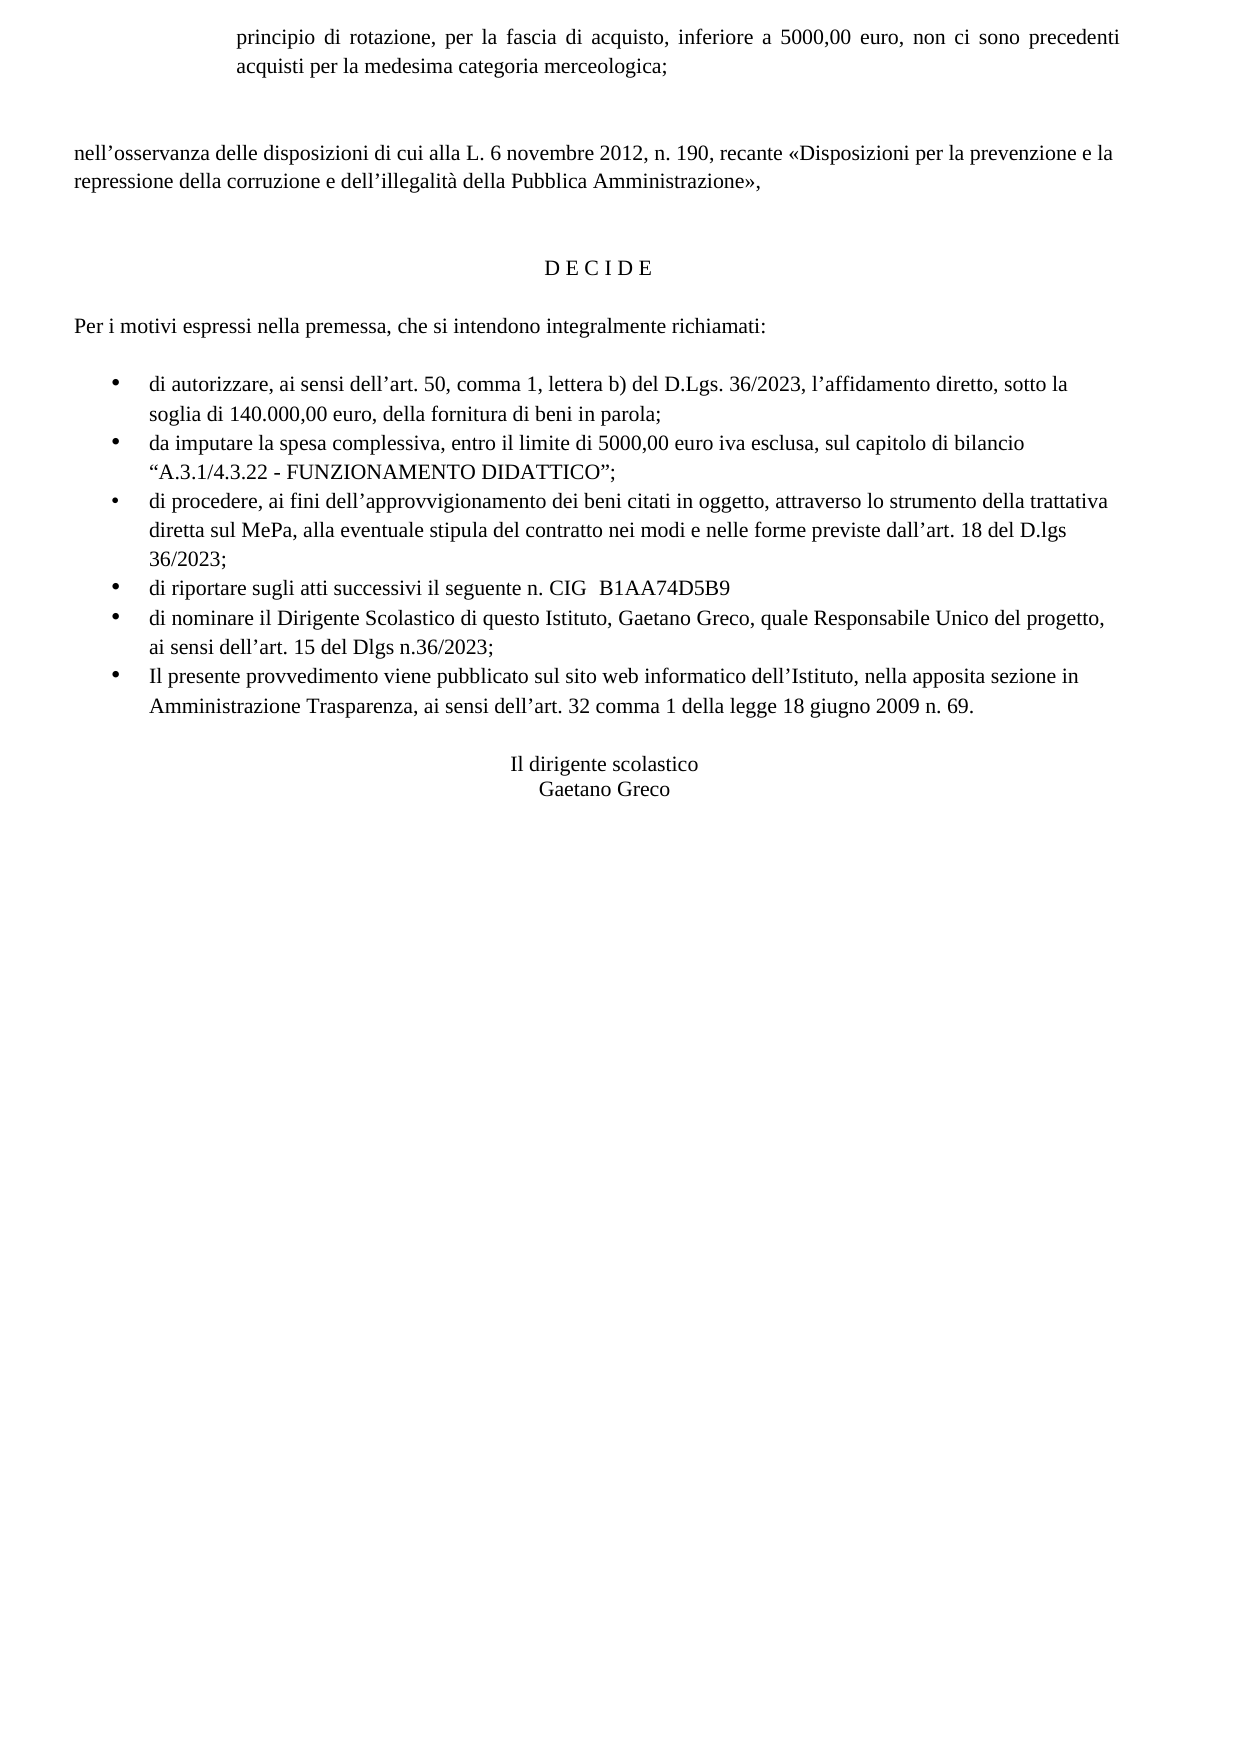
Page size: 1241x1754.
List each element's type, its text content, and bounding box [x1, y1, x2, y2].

text principio di rotazione, per la fascia di acquisto, inferiore a 5000,00 euro, non ci sono precedenti acquisti per la medesima categoria merceologica; [74, 24, 1122, 78]
list di autorizzare, ai sensi dell’art. 50, comma 1, lettera b) del D.Lgs. 36/2023, l’affidamento diretto, sotto la soglia di 140.000,00 euro, della fornitura di beni in parola; [111, 371, 1122, 426]
list da imputare la spesa complessiva, entro il limite di 5000,00 euro iva esclusa, sul capitolo di bilancio “A.3.1/4.3.22 - FUNZIONAMENTO DIDATTICO”; [111, 430, 1122, 484]
text D E C I D E [74, 255, 1122, 281]
list di riportare sugli atti successivi il seguente n. CIG B1AA74D5B9 [111, 575, 1122, 601]
list Il presente provvedimento viene pubblicato sul sito web informatico dell’Istituto, nella apposita sezione in Amministrazione Trasparenza, ai sensi dell’art. 32 comma 1 della legge 18 giugno 2009 n. 69. [111, 663, 1122, 718]
text Per i motivi espressi nella premessa, che si intendono integralmente richiamati: [74, 313, 1122, 338]
list di procedere, ai fini dell’approvvigionamento dei beni citati in oggetto, attraverso lo strumento della trattativa diretta sul MePa, alla eventuale stipula del contratto nei modi e nelle forme previste dall’art. 18 del D.lgs 36/2023; [111, 488, 1122, 571]
text Gaetano Greco [74, 776, 1122, 801]
text Il dirigente scolastico [74, 751, 1122, 776]
text nell’osservanza delle disposizioni di cui alla L. 6 novembre 2012, n. 190, recante «Disposizioni per la prevenzione e la repressione della corruzione e dell’illegalità della Pubblica Amministrazione», [74, 139, 1122, 194]
list di nominare il Dirigente Scolastico di questo Istituto, Gaetano Greco, quale Responsabile Unico del progetto, ai sensi dell’art. 15 del Dlgs n.36/2023; [111, 605, 1122, 659]
